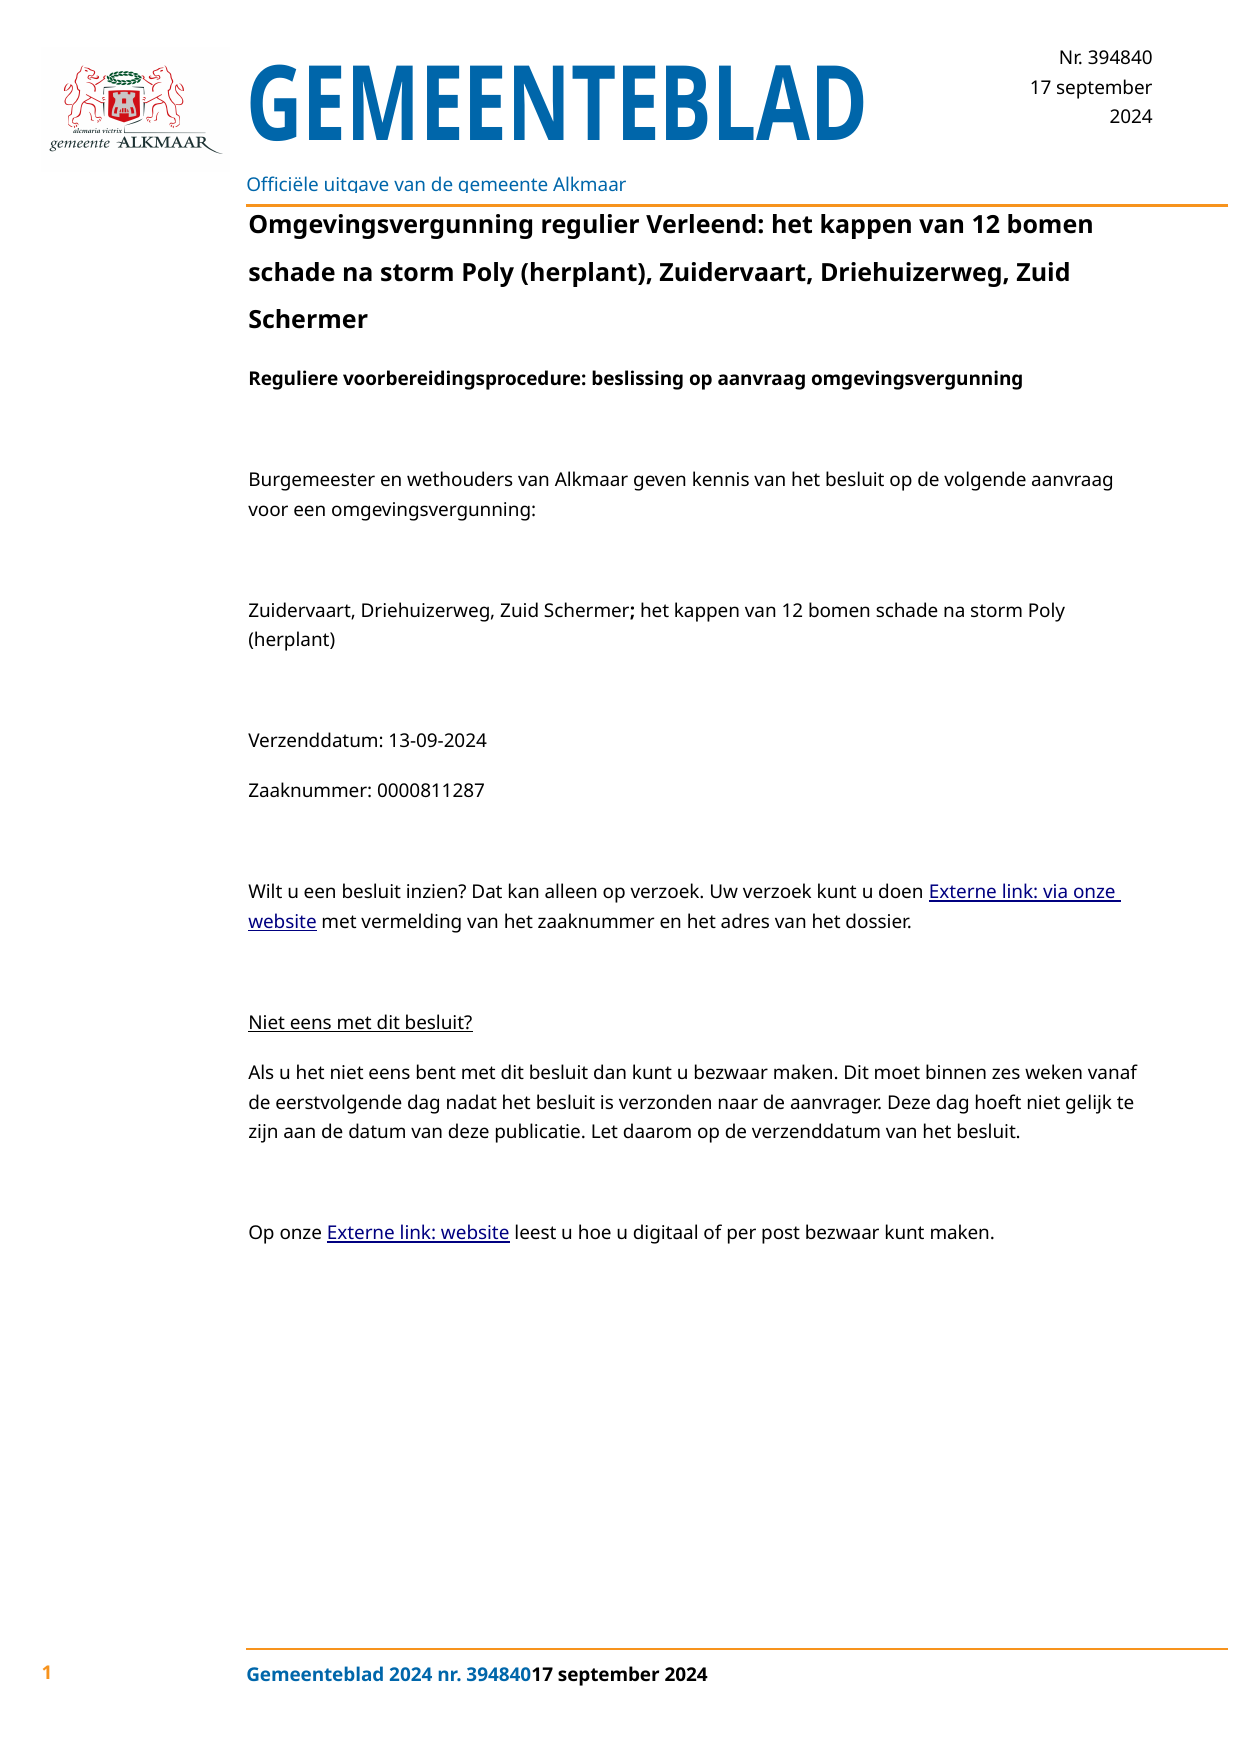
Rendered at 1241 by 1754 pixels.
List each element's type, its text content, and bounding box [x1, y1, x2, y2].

text Zaaknummer: 0000811287 [248, 778, 1152, 803]
text Als u het niet eens bent met dit besluit dan kunt u bezwaar maken. Dit moet binnen zes weken vanaf de eerstvolgende dag nadat het besluit is verzonden naar de aanvrager. Deze dag hoeft niet gelijk te zijn aan de datum van deze publicatie. Let daarom op de verzenddatum van het besluit. [248, 1059, 1152, 1144]
text Verzenddatum: 13-09-2024 [248, 727, 1152, 753]
text Omgevingsvergunning regulier Verleend: het kappen van 12 bomen schade na storm Poly (herplant), Zuidervaart, Driehuizerweg, Zuid Schermer [248, 207, 1152, 336]
text Wilt u een besluit inzien? Dat kan alleen op verzoek. Uw verzoek kunt u doen Externe link: via onze website met vermelding van het zaaknummer en het adres van het dossier. [248, 878, 1152, 934]
picture [41, 47, 231, 172]
text Zuidervaart, Driehuizerweg, Zuid Schermer; het kappen van 12 bomen schade na storm Poly (herplant) [248, 597, 1152, 652]
text Burgemeester en wethouders van Alkmaar geven kennis van het besluit op de volgende aanvraag voor een omgevingsvergunning: [248, 466, 1152, 522]
text Op onze Externe link: website leest u hoe u digitaal of per post bezwaar kunt maken. [248, 1219, 1152, 1245]
text Niet eens met dit besluit? [248, 1009, 1152, 1034]
text Reguliere voorbereidingsprocedure: beslissing op aanvraag omgevingsvergunning [248, 366, 1152, 391]
